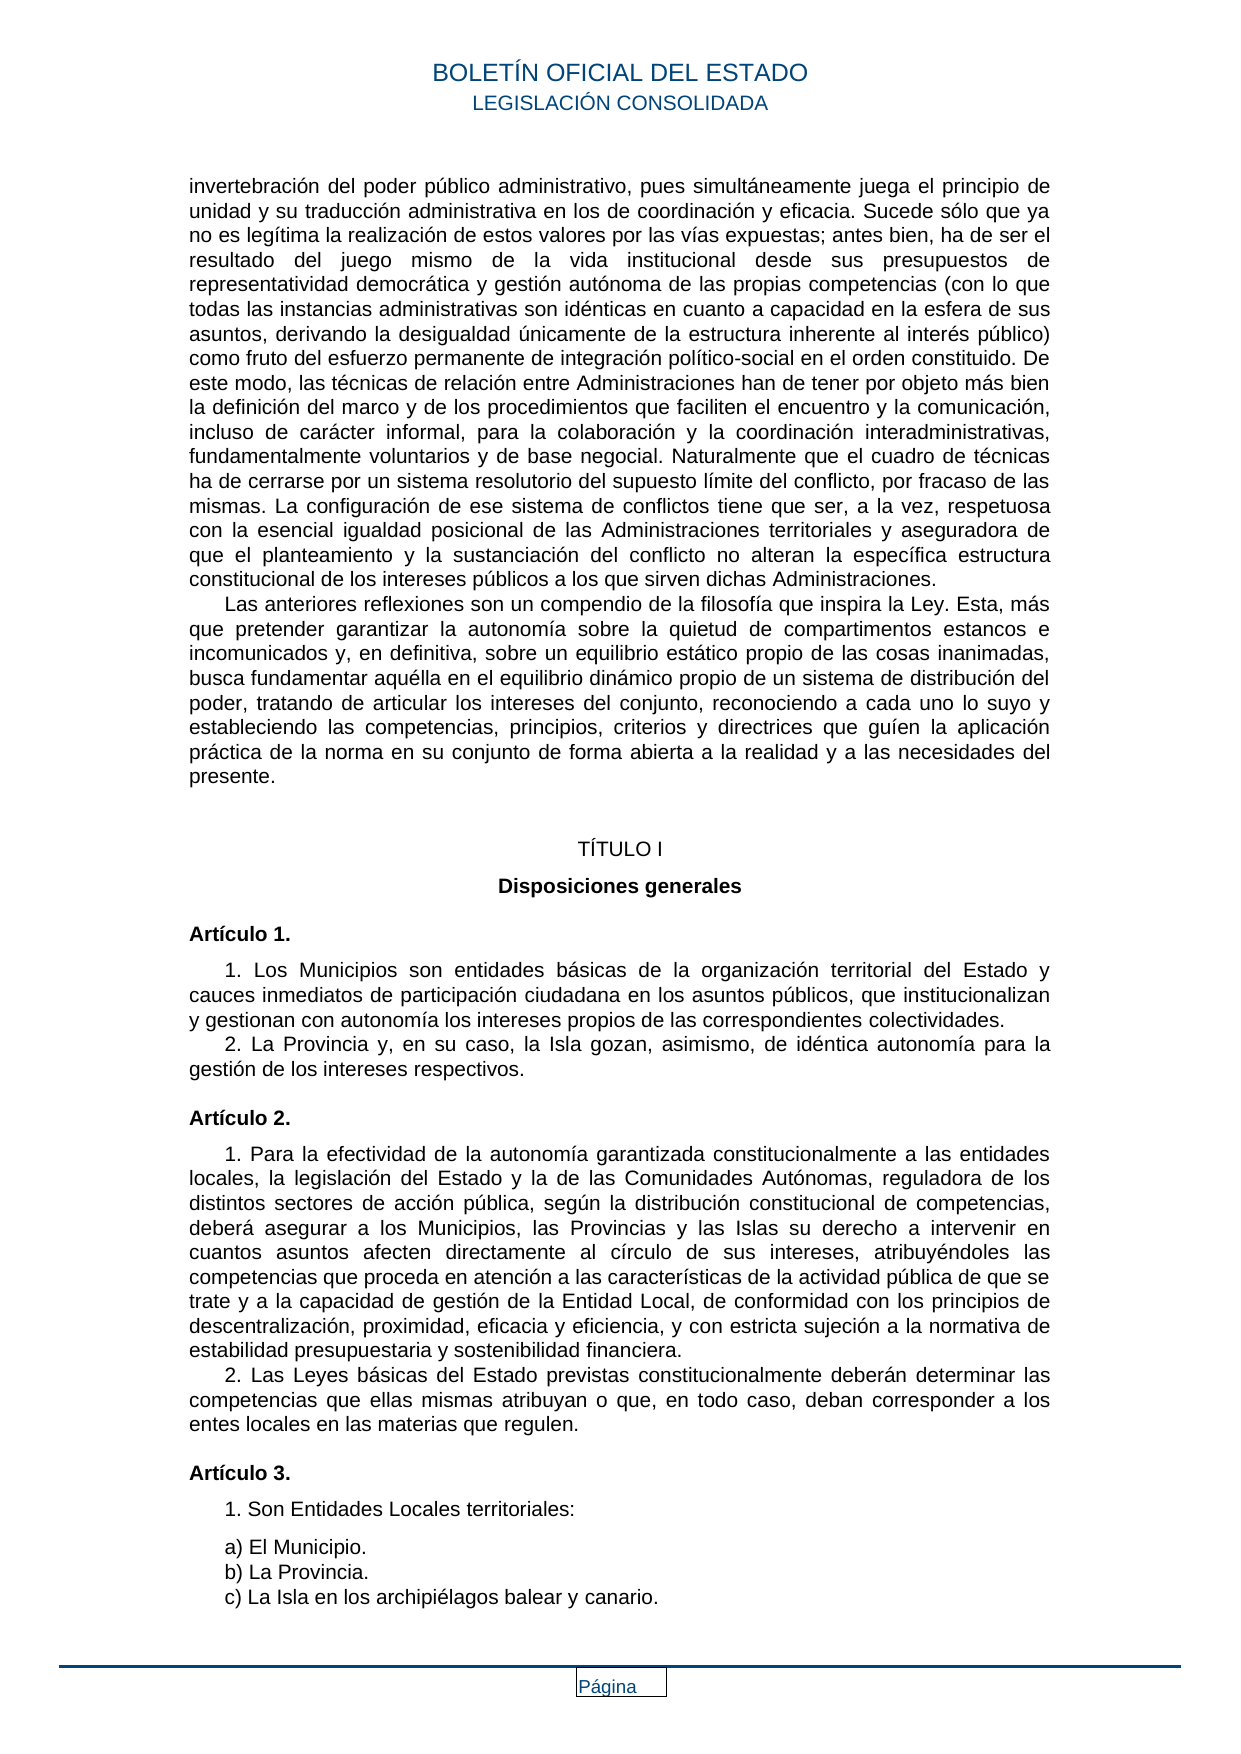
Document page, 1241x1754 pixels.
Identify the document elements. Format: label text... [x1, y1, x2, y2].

list Son Entidades Locales territoriales: [224, 1497, 1194, 1521]
list La Provincia. [224, 1560, 1194, 1584]
list El Municipio. [224, 1535, 1194, 1559]
subtitle Disposiciones generales [498, 873, 1194, 897]
list La Provincia y, en su caso, la Isla gozan, asimismo, de idéntica autonomía para la gestión de los intereses respectivos. [189, 1032, 1051, 1081]
text Artículo 1. [189, 922, 1194, 946]
list Para la efectividad de la autonomía garantizada constitucionalmente a las entidades locales, la legislación del Estado y la de las Comunidades Autónomas, reguladora de los distintos sectores de acción pública, según la distribución constitucional de competencias, deberá asegurar a los Municipios, las Provincias y las Islas su derecho a intervenir en cuantos asuntos afecten directamente al círculo de sus intereses, atribuyéndoles las competencias que proceda en atención a las características de la actividad pública de que se trate y a la capacidad de gestión de la Entidad Local, de conformidad con los principios de descentralización, proximidad, eficacia y eficiencia, y con estricta sujeción a la normativa de estabilidad presupuestaria y sostenibilidad financiera. [189, 1142, 1052, 1362]
text TÍTULO I [388, 837, 852, 861]
subtitle Artículo 2. [189, 1106, 1194, 1129]
list Los Municipios son entidades básicas de la organización territorial del Estado y cauces inmediatos de participación ciudadana en los asuntos públicos, que institucionalizan y gestionan con autonomía los intereses propios de las correspondientes colectividades. [189, 958, 1051, 1031]
text invertebración del poder público administrativo, pues simultáneamente juega el principio de unidad y su traducción administrativa en los de coordinación y eficacia. Sucede sólo que ya no es legítima la realización de estos valores por las vías expuestas; antes bien, ha de ser el resultado del juego mismo de la vida institucional desde sus presupuestos de representatividad democrática y gestión autónoma de las propias competencias (con lo que todas las instancias administrativas son idénticas en cuanto a capacidad en la esfera de sus asuntos, derivando la desigualdad únicamente de la estructura inherente al interés público) como fruto del esfuerzo permanente de integración político-social en el orden constituido. De este modo, las técnicas de relación entre Administraciones han de tener por objeto más bien la definición del marco y de los procedimientos que faciliten el encuentro y la comunicación, incluso de carácter informal, para la colaboración y la coordinación interadministrativas, fundamentalmente voluntarios y de base negocial. Naturalmente que el cuadro de técnicas ha de cerrarse por un sistema resolutorio del supuesto límite del conflicto, por fracaso de las mismas. La configuración de ese sistema de conflictos tiene que ser, a la vez, respetuosa con la esencial igualdad posicional de las Administraciones territoriales y aseguradora de que el planteamiento y la sustanciación del conflicto no alteran la específica estructura constitucional de los intereses públicos a los que sirven dichas Administraciones. [189, 174, 1052, 591]
text Las anteriores reflexiones son un compendio de la filosofía que inspira la Ley. Esta, más que pretender garantizar la autonomía sobre la quietud de compartimentos estancos e incomunicados y, en definitiva, sobre un equilibrio estático propio de las cosas inanimadas, busca fundamentar aquélla en el equilibrio dinámico propio de un sistema de distribución del poder, tratando de articular los intereses del conjunto, reconociendo a cada uno lo suyo y estableciendo las competencias, principios, criterios y directrices que guíen la aplicación práctica de la norma en su conjunto de forma abierta a la realidad y a las necesidades del presente. [189, 592, 1051, 788]
subtitle Artículo 3. [189, 1461, 1194, 1485]
list La Isla en los archipiélagos balear y canario. [224, 1585, 1194, 1609]
list Las Leyes básicas del Estado previstas constitucionalmente deberán determinar las competencias que ellas mismas atribuyan o que, en todo caso, deban corresponder a los entes locales en las materias que regulen. [189, 1363, 1051, 1436]
